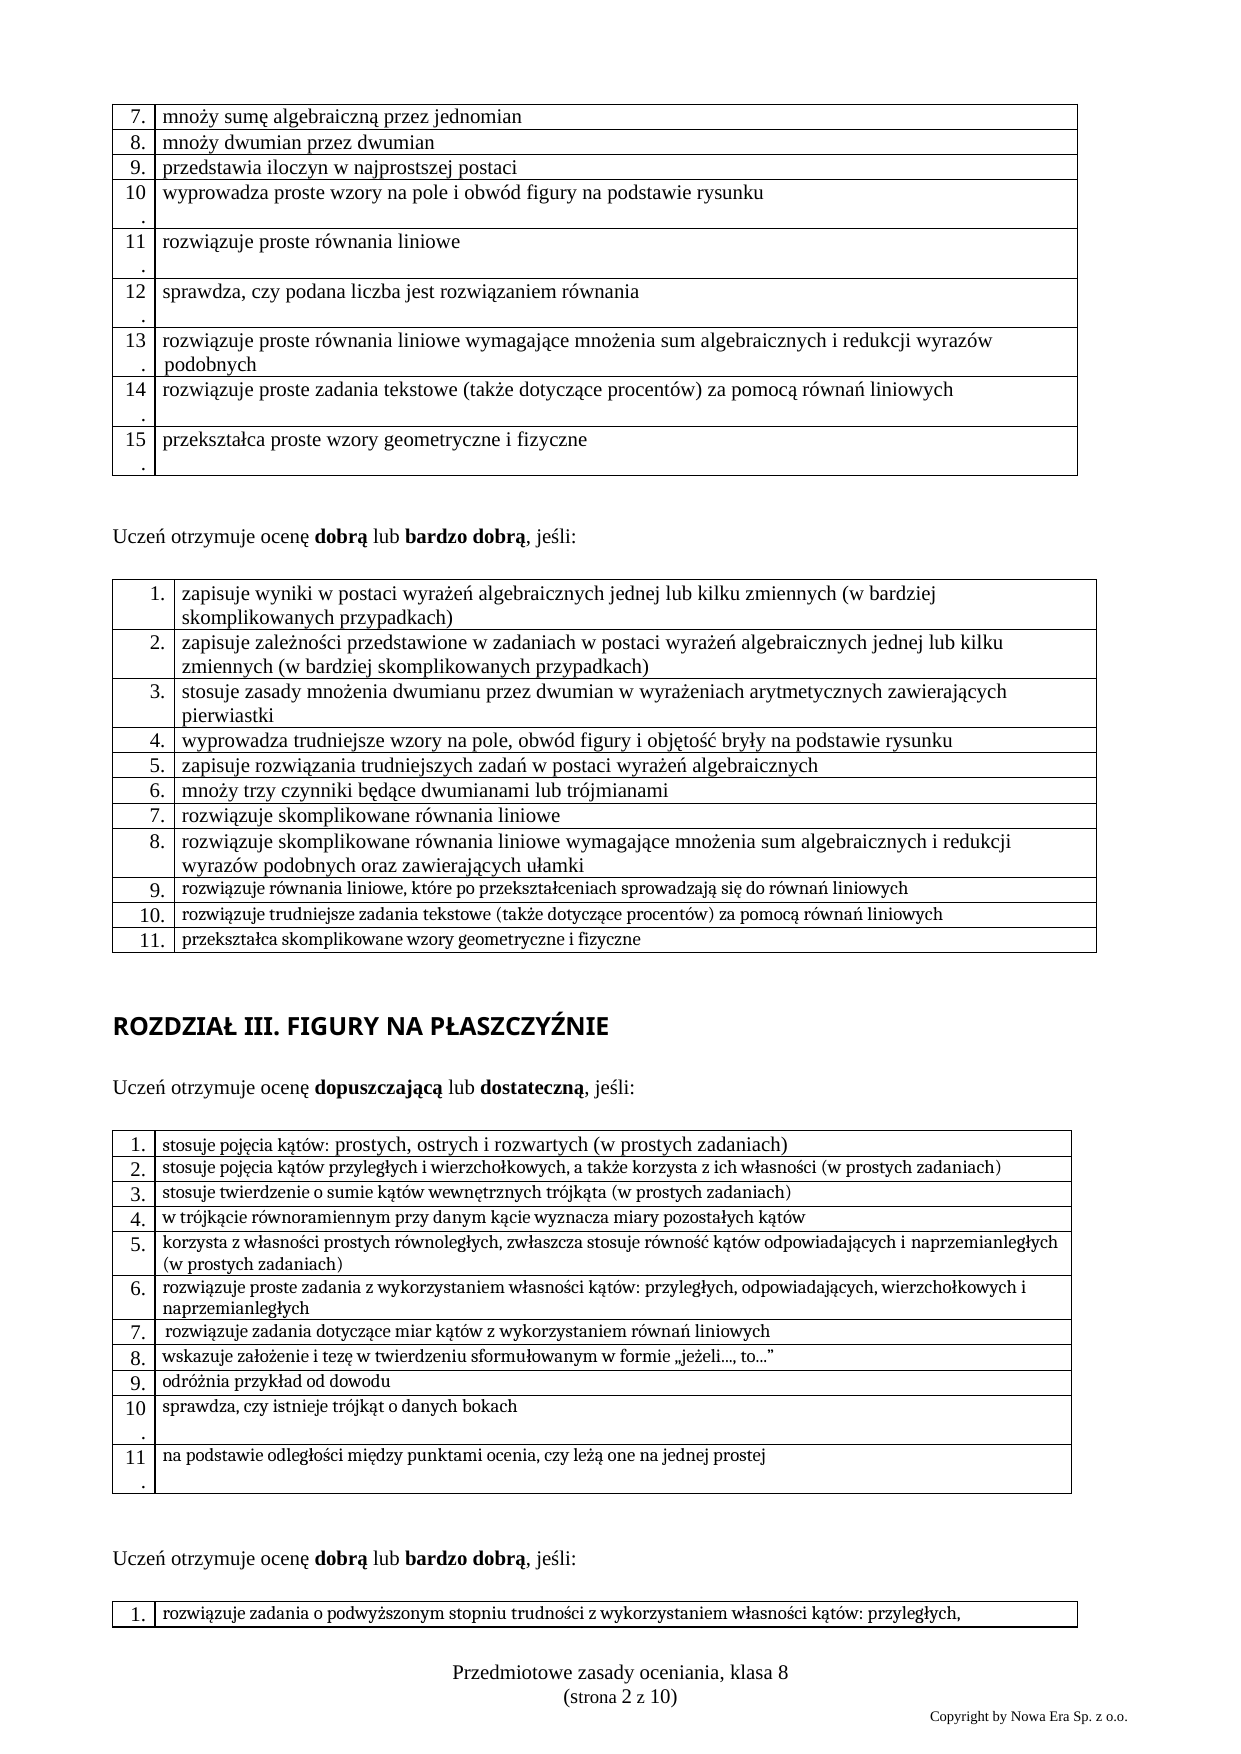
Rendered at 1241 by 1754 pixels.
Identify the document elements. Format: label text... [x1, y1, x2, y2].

table_cell 2. [113, 1157, 154, 1181]
table_cell 8. [113, 130, 154, 154]
table_cell rozwiązuje proste równania liniowe [156, 229, 1077, 277]
table_cell przedstawia iloczyn w najprostszej postaci [156, 155, 1077, 179]
table_cell rozwiązuje skomplikowane równania liniowe [175, 804, 1096, 827]
table_cell korzysta z własności prostych równoległych, zwłaszcza stosuje równość kątów odpowiadających i naprzemianległych (w prostych zadaniach) [156, 1232, 1071, 1275]
table_cell 2. [113, 630, 174, 678]
table_cell rozwiązuje zadania dotyczące miar kątów z wykorzystaniem równań liniowych [156, 1320, 1071, 1344]
table_header stosuje pojęcia kątów: prostych, ostrych i rozwartych (w prostych zadaniach) [156, 1131, 1071, 1156]
table_cell 15. [113, 427, 154, 475]
table_cell 9. [113, 155, 154, 179]
table_cell 13. [113, 328, 154, 376]
table_cell rozwiązuje równania liniowe, które po przekształceniach sprowadzają się do równań liniowych [175, 878, 1096, 902]
table_cell zapisuje rozwiązania trudniejszych zadań w postaci wyrażeń algebraicznych [175, 753, 1096, 777]
table_cell przekształca skomplikowane wzory geometryczne i fizyczne [175, 928, 1096, 952]
table_cell zapisuje zależności przedstawione w zadaniach w postaci wyrażeń algebraicznych jednej lub kilku zmiennych (w bardziej skomplikowanych przypadkach) [175, 630, 1096, 678]
table_cell 4. [113, 728, 174, 752]
table_cell 7. [113, 105, 154, 128]
table_cell stosuje twierdzenie o sumie kątów wewnętrznych trójkąta (w prostych zadaniach) [156, 1182, 1071, 1206]
table_cell w trójkącie równoramiennym przy danym kącie wyznacza miary pozostałych kątów [156, 1207, 1071, 1231]
table_cell wyprowadza proste wzory na pole i obwód figury na podstawie rysunku [156, 180, 1077, 228]
table_cell rozwiązuje proste równania liniowe wymagające mnożenia sum algebraicznych i redukcji wyrazów podobnych [156, 328, 1077, 376]
table_cell 3. [113, 1182, 154, 1206]
table_cell 10. [113, 903, 174, 927]
table_cell 8. [113, 829, 174, 877]
table_cell rozwiązuje proste zadania z wykorzystaniem własności kątów: przyległych, odpowiadających, wierzchołkowych i naprzemianległych [156, 1276, 1071, 1319]
table_cell 9. [113, 1371, 154, 1394]
table_header 1. [113, 580, 174, 629]
table_cell 8. [113, 1345, 154, 1369]
table_cell na podstawie odległości między punktami ocenia, czy leżą one na jednej prostej [156, 1445, 1071, 1493]
table_cell 7. [113, 1320, 154, 1344]
table_cell rozwiązuje skomplikowane równania liniowe wymagające mnożenia sum algebraicznych i redukcji wyrazów podobnych oraz zawierających ułamki [175, 829, 1096, 877]
table_cell sprawdza, czy istnieje trójkąt o danych bokach [156, 1396, 1071, 1444]
table_cell 3. [113, 679, 174, 727]
table_cell stosuje zasady mnożenia dwumianu przez dwumian w wyrażeniach arytmetycznych zawierających pierwiastki [175, 679, 1096, 727]
table_header 1. [113, 1131, 154, 1156]
table_header zapisuje wyniki w postaci wyrażeń algebraicznych jednej lub kilku zmiennych (w bardziej skomplikowanych przypadkach) [175, 580, 1096, 629]
table_cell 11. [113, 229, 154, 277]
table_cell wskazuje założenie i tezę w twierdzeniu sformułowanym w formie „jeżeli..., to...” [156, 1345, 1071, 1369]
table_cell mnoży trzy czynniki będące dwumianami lub trójmianami [175, 778, 1096, 802]
table_cell 12. [113, 279, 154, 327]
table_cell 7. [113, 804, 174, 827]
text ROZDZIAŁ III. FIGURY NA PŁASZCZYŹNIE [112, 1008, 1128, 1042]
table_cell przekształca proste wzory geometryczne i fizyczne [156, 427, 1077, 475]
table_cell 5. [113, 753, 174, 777]
table_cell odróżnia przykład od dowodu [156, 1371, 1071, 1394]
table_header 1. [113, 1602, 154, 1626]
table_cell stosuje pojęcia kątów przyległych i wierzchołkowych, a także korzysta z ich własności (w prostych zadaniach) [156, 1157, 1071, 1181]
table_cell 10. [113, 1396, 154, 1444]
text Uczeń otrzymuje ocenę dobrą lub bardzo dobrą, jeśli: [112, 524, 1128, 548]
table_header rozwiązuje zadania o podwyższonym stopniu trudności z wykorzystaniem własności kątów: przyległych, [156, 1602, 1077, 1626]
table_cell 4. [113, 1207, 154, 1231]
text Uczeń otrzymuje ocenę dopuszczającą lub dostateczną, jeśli: [112, 1075, 1128, 1099]
table_cell 9. [113, 878, 174, 902]
table_cell 10. [113, 180, 154, 228]
table_cell sprawdza, czy podana liczba jest rozwiązaniem równania [156, 279, 1077, 327]
table_cell 11. [113, 1445, 154, 1493]
table_cell 11. [113, 928, 174, 952]
table_cell 5. [113, 1232, 154, 1275]
table_cell mnoży dwumian przez dwumian [156, 130, 1077, 154]
table_cell rozwiązuje proste zadania tekstowe (także dotyczące procentów) za pomocą równań liniowych [156, 377, 1077, 426]
text Uczeń otrzymuje ocenę dobrą lub bardzo dobrą, jeśli: [112, 1546, 1128, 1570]
table_cell wyprowadza trudniejsze wzory na pole, obwód figury i objętość bryły na podstawie rysunku [175, 728, 1096, 752]
table_cell rozwiązuje trudniejsze zadania tekstowe (także dotyczące procentów) za pomocą równań liniowych [175, 903, 1096, 927]
table_cell 6. [113, 1276, 154, 1319]
table_cell 6. [113, 778, 174, 802]
table_cell mnoży sumę algebraiczną przez jednomian [156, 105, 1077, 128]
table_cell 14. [113, 377, 154, 426]
